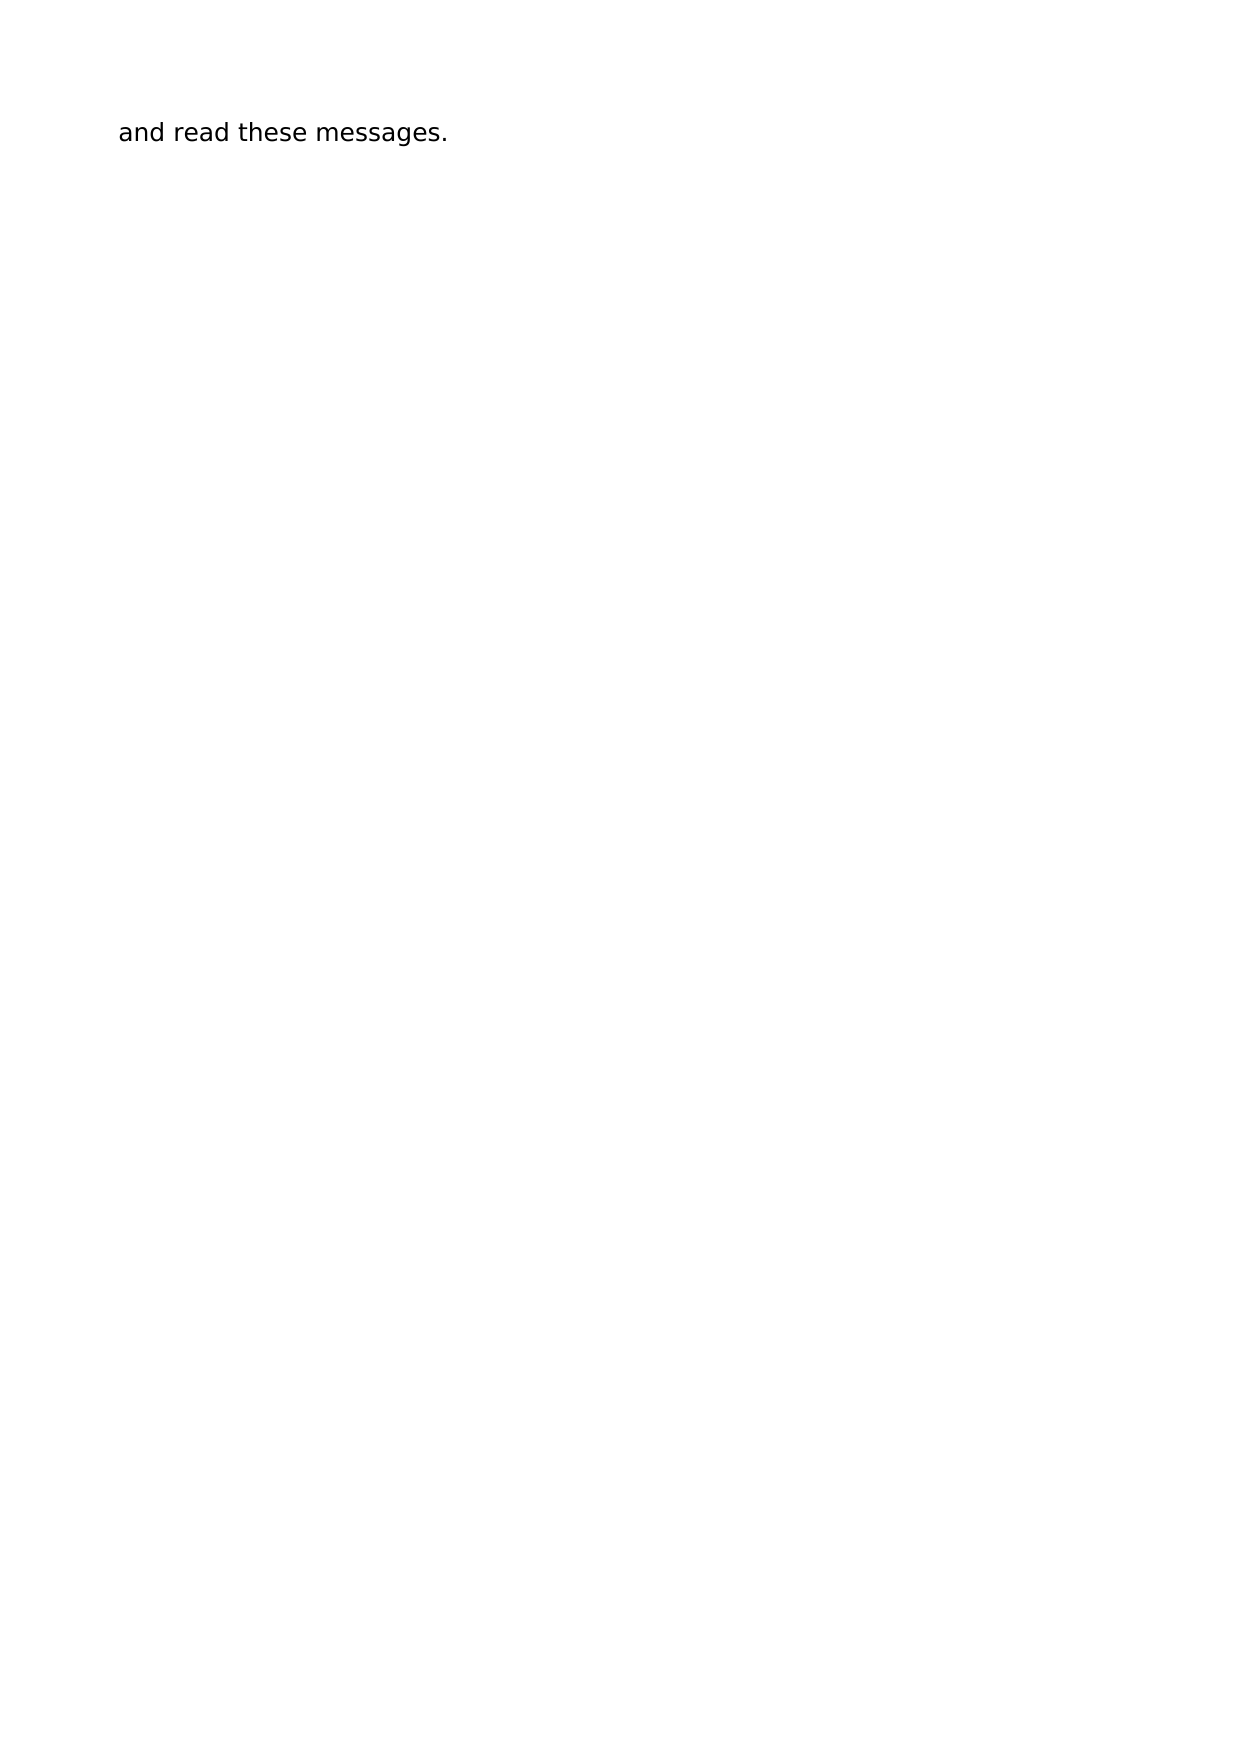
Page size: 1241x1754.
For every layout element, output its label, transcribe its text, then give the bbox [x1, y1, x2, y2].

text and read these messages. [118, 118, 1122, 147]
